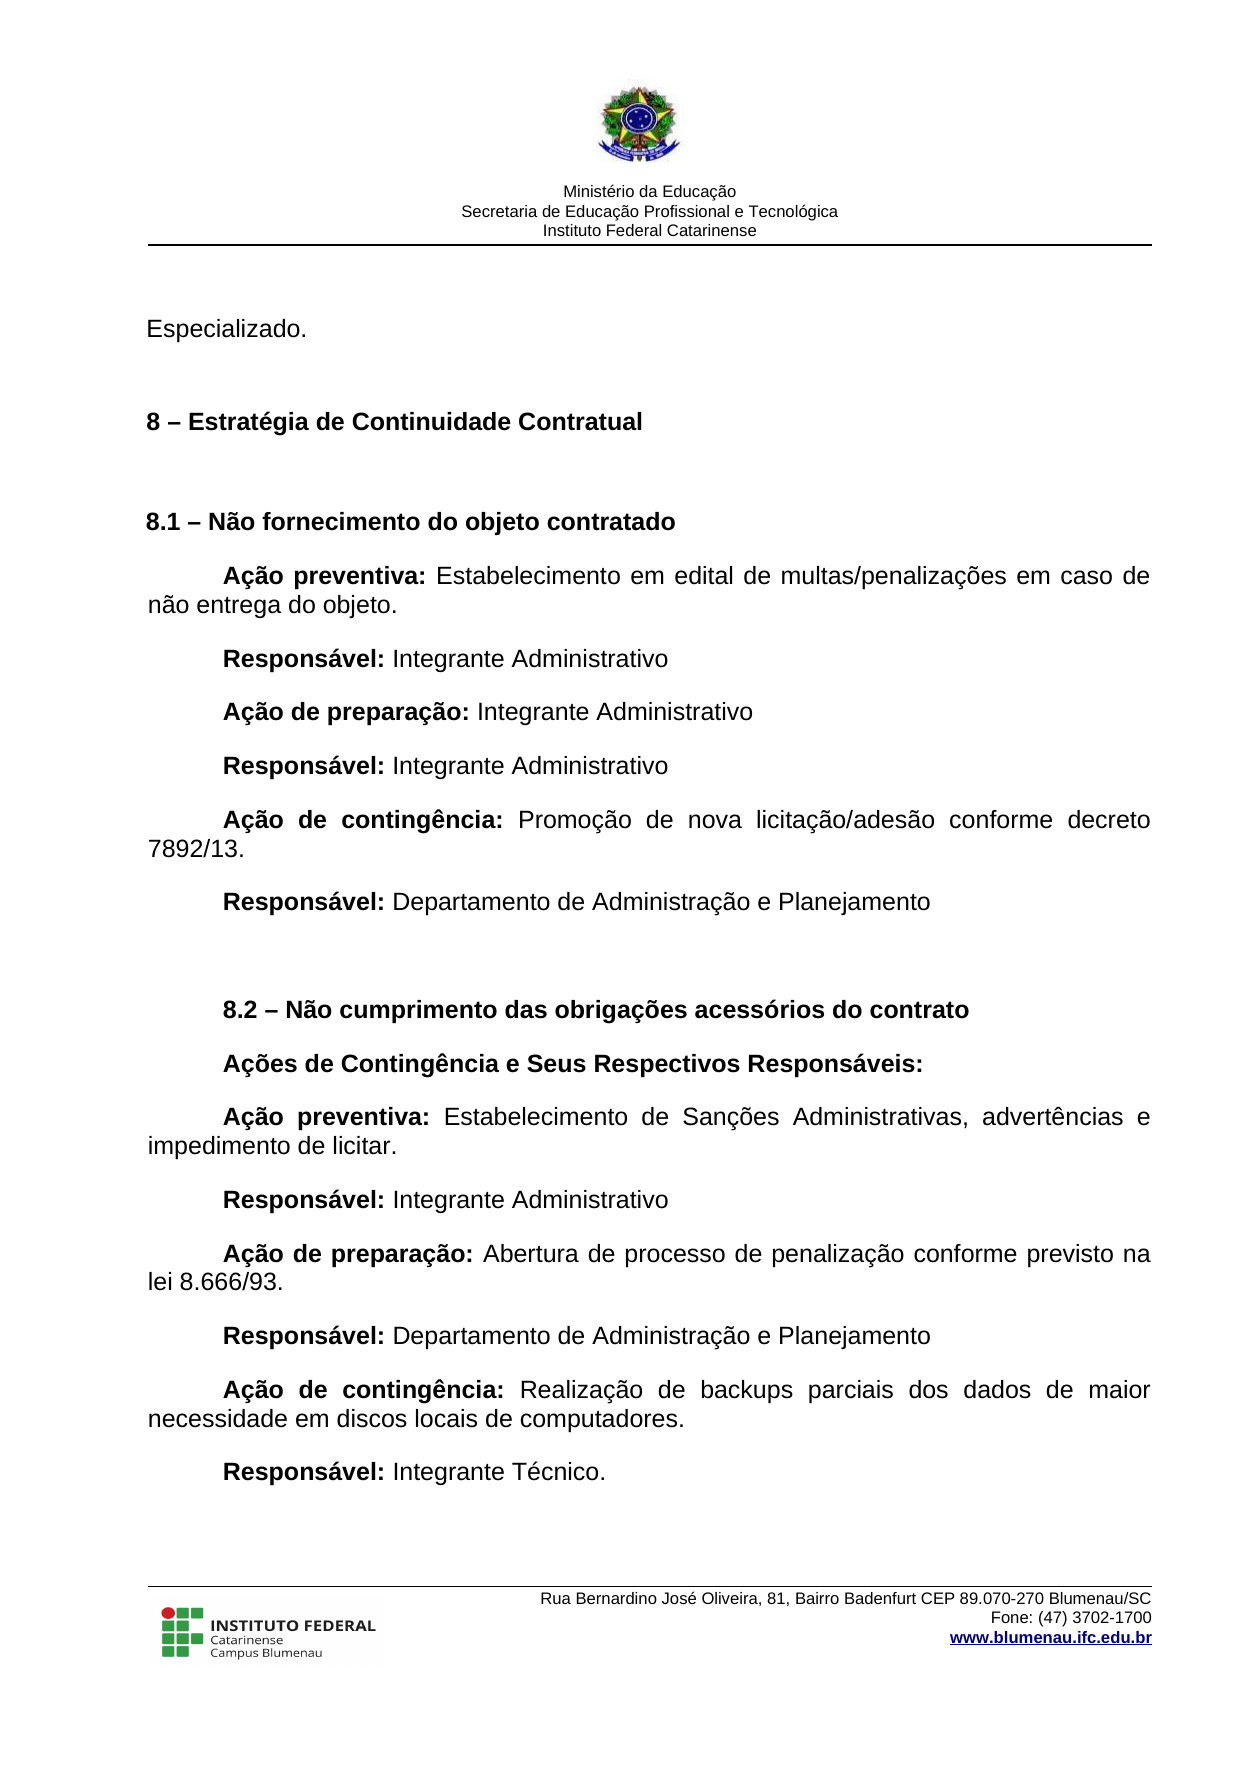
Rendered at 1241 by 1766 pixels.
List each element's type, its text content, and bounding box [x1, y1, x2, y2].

picture [149, 1596, 389, 1667]
text Ação de contingência: Promoção de nova licitação/adesão conforme decreto 7892/13. [148, 805, 1152, 862]
text Responsável: Integrante Administrativo [148, 1185, 1152, 1213]
text Ação de preparação: Integrante Administrativo [146, 697, 1152, 726]
text Responsável: Integrante Técnico. [146, 1457, 1152, 1486]
text Especializado. [146, 314, 1152, 343]
picture [596, 79, 685, 163]
text Responsável: Departamento de Administração e Planejamento [146, 887, 1152, 916]
text Ações de Contingência e Seus Respectivos Responsáveis: [148, 1048, 1152, 1077]
text Ação preventiva: Estabelecimento de Sanções Administrativas, advertências e impedimento de licitar. [148, 1102, 1152, 1160]
text 8.2 – Não cumprimento das obrigações acessórios do contrato [146, 995, 1152, 1023]
text 8.1 – Não fornecimento do objeto contratado [146, 507, 1152, 536]
text 8 – Estratégia de Continuidade Contratual [146, 407, 1152, 436]
text Responsável: Integrante Administrativo [148, 751, 1152, 780]
text Ação de contingência: Realização de backups parciais dos dados de maior necessidade em discos locais de computadores. [148, 1375, 1152, 1432]
text Ação preventiva: Estabelecimento em edital de multas/penalizações em caso de não entrega do objeto. [148, 561, 1152, 618]
text Responsável: Integrante Administrativo [148, 643, 1152, 672]
text Ação de preparação: Abertura de processo de penalização conforme previsto na lei 8.666/93. [148, 1238, 1152, 1296]
text Responsável: Departamento de Administração e Planejamento [148, 1321, 1152, 1350]
